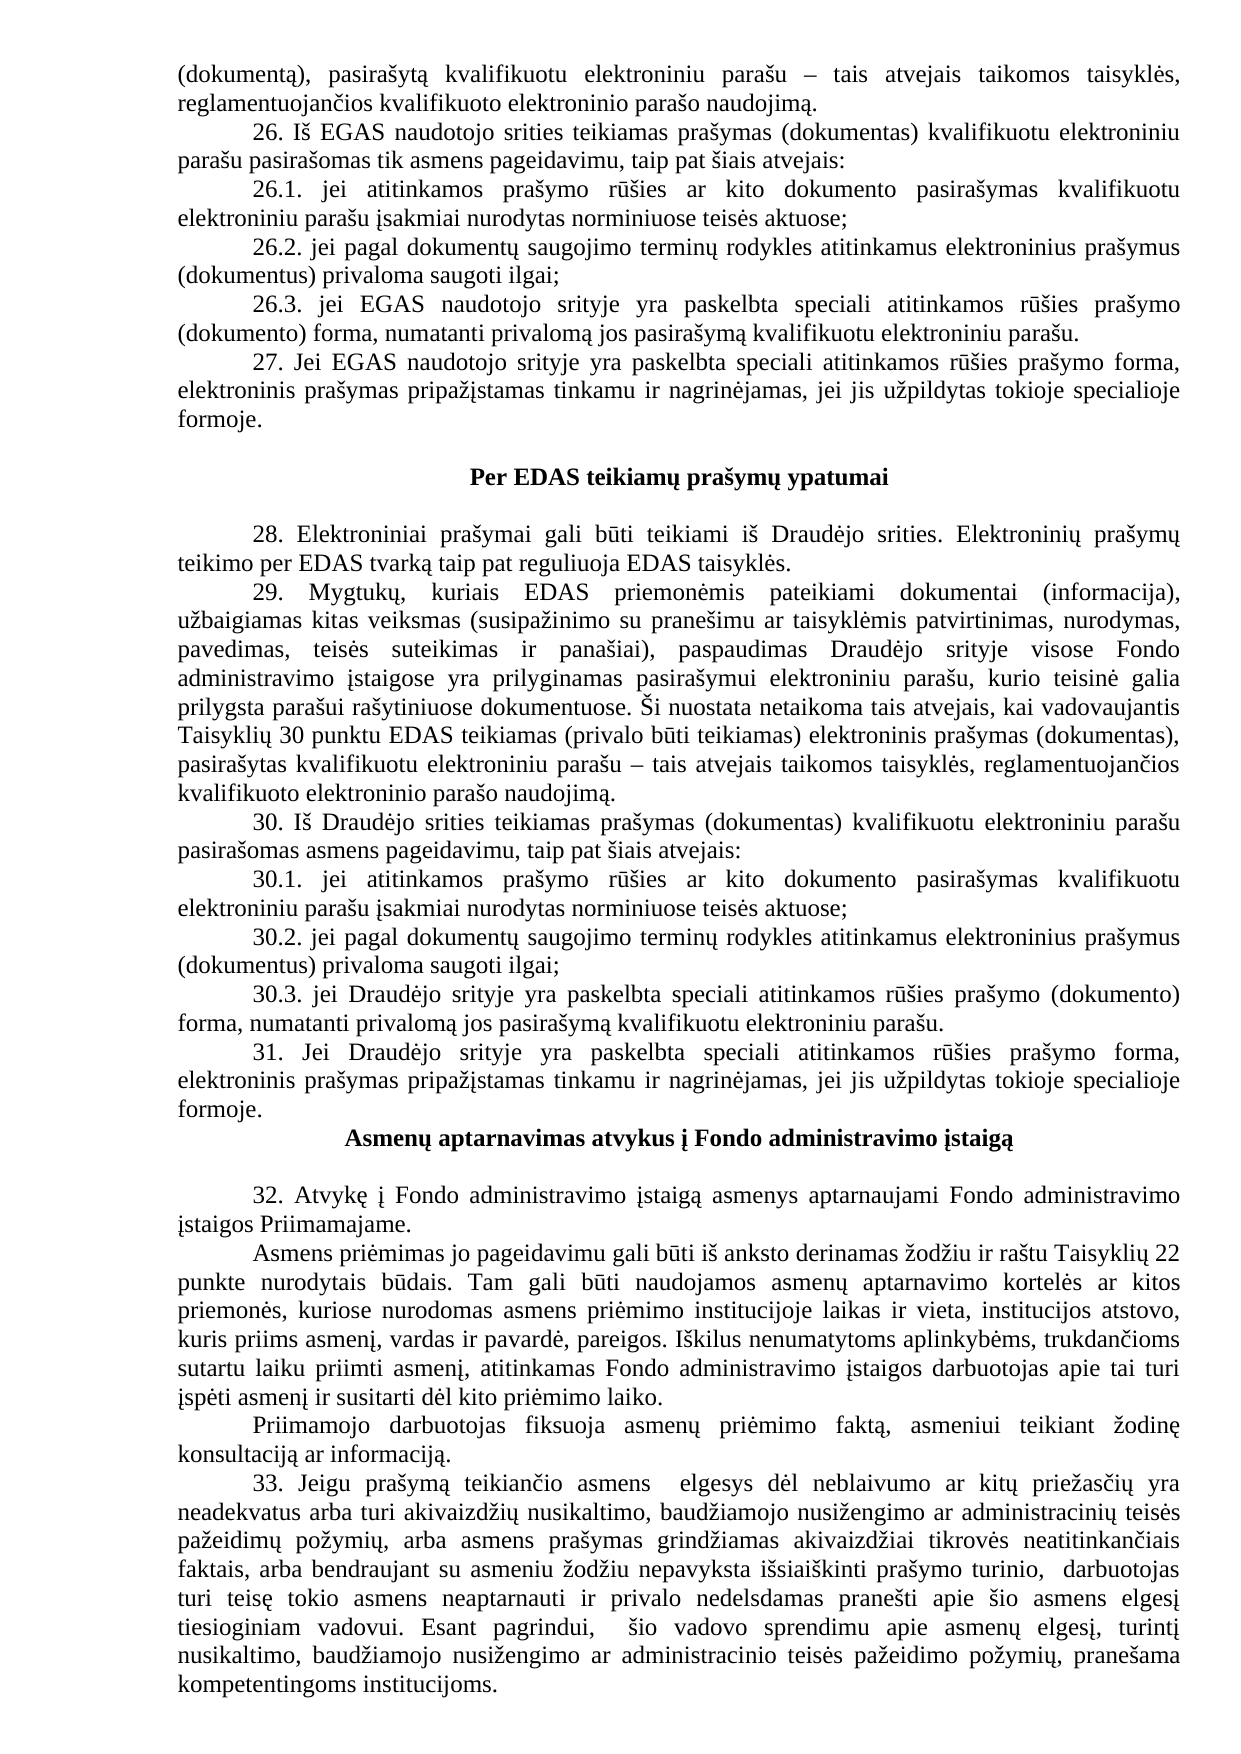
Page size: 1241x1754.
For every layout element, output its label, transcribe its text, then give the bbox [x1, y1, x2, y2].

text (dokumentą), pasirašytą kvalifikuotu elektroniniu parašu – tais atvejais taikomos taisyklės, reglamentuojančios kvalifikuoto elektroninio parašo naudojimą. [177, 59, 1181, 117]
text 26.2. jei pagal dokumentų saugojimo terminų rodykles atitinkamus elektroninius prašymus (dokumentus) privaloma saugoti ilgai; [177, 232, 1181, 289]
text Per EDAS teikiamų prašymų ypatumai [177, 462, 1181, 490]
text 31. Jei Draudėjo srityje yra paskelbta speciali atitinkamos rūšies prašymo forma, elektroninis prašymas pripažįstamas tinkamu ir nagrinėjamas, jei jis užpildytas tokioje specialioje formoje. [177, 1037, 1181, 1123]
text Asmenų aptarnavimas atvykus į Fondo administravimo įstaigą [177, 1123, 1181, 1152]
text 33. Jeigu prašymą teikiančio asmens elgesys dėl neblaivumo ar kitų priežasčių yra neadekvatus arba turi akivaizdžių nusikaltimo, baudžiamojo nusižengimo ar administracinių teisės pažeidimų požymių, arba asmens prašymas grindžiamas akivaizdžiai tikrovės neatitinkančiais faktais, arba bendraujant su asmeniu žodžiu nepavyksta išsiaiškinti prašymo turinio, darbuotojas turi teisę tokio asmens neaptarnauti ir privalo nedelsdamas pranešti apie šio asmens elgesį tiesioginiam vadovui. Esant pagrindui, šio vadovo sprendimu apie asmenų elgesį, turintį nusikaltimo, baudžiamojo nusižengimo ar administracinio teisės pažeidimo požymių, pranešama kompetentingoms institucijoms. [177, 1468, 1181, 1698]
text 30.3. jei Draudėjo srityje yra paskelbta speciali atitinkamos rūšies prašymo (dokumento) forma, numatanti privalomą jos pasirašymą kvalifikuotu elektroniniu parašu. [177, 979, 1181, 1037]
text Asmens priėmimas jo pageidavimu gali būti iš anksto derinamas žodžiu ir raštu Taisyklių 22 punkte nurodytais būdais. Tam gali būti naudojamos asmenų aptarnavimo kortelės ar kitos priemonės, kuriose nurodomas asmens priėmimo institucijoje laikas ir vieta, institucijos atstovo, kuris priims asmenį, vardas ir pavardė, pareigos. Iškilus nenumatytoms aplinkybėms, trukdančioms sutartu laiku priimti asmenį, atitinkamas Fondo administravimo įstaigos darbuotojas apie tai turi įspėti asmenį ir susitarti dėl kito priėmimo laiko. [177, 1238, 1181, 1410]
text 26.3. jei EGAS naudotojo srityje yra paskelbta speciali atitinkamos rūšies prašymo (dokumento) forma, numatanti privalomą jos pasirašymą kvalifikuotu elektroniniu parašu. [177, 289, 1181, 347]
text 32. Atvykę į Fondo administravimo įstaigą asmenys aptarnaujami Fondo administravimo įstaigos Priimamajame. [177, 1180, 1181, 1238]
text 29. Mygtukų, kuriais EDAS priemonėmis pateikiami dokumentai (informacija), užbaigiamas kitas veiksmas (susipažinimo su pranešimu ar taisyklėmis patvirtinimas, nurodymas, pavedimas, teisės suteikimas ir panašiai), paspaudimas Draudėjo srityje visose Fondo administravimo įstaigose yra prilyginamas pasirašymui elektroniniu parašu, kurio teisinė galia prilygsta parašui rašytiniuose dokumentuose. Ši nuostata netaikoma tais atvejais, kai vadovaujantis Taisyklių 30 punktu EDAS teikiamas (privalo būti teikiamas) elektroninis prašymas (dokumentas), pasirašytas kvalifikuotu elektroniniu parašu – tais atvejais taikomos taisyklės, reglamentuojančios kvalifikuoto elektroninio parašo naudojimą. [177, 577, 1181, 807]
text 26. Iš EGAS naudotojo srities teikiamas prašymas (dokumentas) kvalifikuotu elektroniniu parašu pasirašomas tik asmens pageidavimu, taip pat šiais atvejais: [177, 117, 1181, 174]
text 30. Iš Draudėjo srities teikiamas prašymas (dokumentas) kvalifikuotu elektroniniu parašu pasirašomas asmens pageidavimu, taip pat šiais atvejais: [177, 807, 1181, 864]
text 30.2. jei pagal dokumentų saugojimo terminų rodykles atitinkamus elektroninius prašymus (dokumentus) privaloma saugoti ilgai; [177, 922, 1181, 979]
text 27. Jei EGAS naudotojo srityje yra paskelbta speciali atitinkamos rūšies prašymo forma, elektroninis prašymas pripažįstamas tinkamu ir nagrinėjamas, jei jis užpildytas tokioje specialioje formoje. [177, 347, 1181, 433]
text Priimamojo darbuotojas fiksuoja asmenų priėmimo faktą, asmeniui teikiant žodinę konsultaciją ar informaciją. [177, 1410, 1181, 1468]
text 28. Elektroniniai prašymai gali būti teikiami iš Draudėjo srities. Elektroninių prašymų teikimo per EDAS tvarką taip pat reguliuoja EDAS taisyklės. [177, 519, 1181, 577]
text 26.1. jei atitinkamos prašymo rūšies ar kito dokumento pasirašymas kvalifikuotu elektroniniu parašu įsakmiai nurodytas norminiuose teisės aktuose; [177, 174, 1181, 232]
text 30.1. jei atitinkamos prašymo rūšies ar kito dokumento pasirašymas kvalifikuotu elektroniniu parašu įsakmiai nurodytas norminiuose teisės aktuose; [177, 864, 1181, 922]
